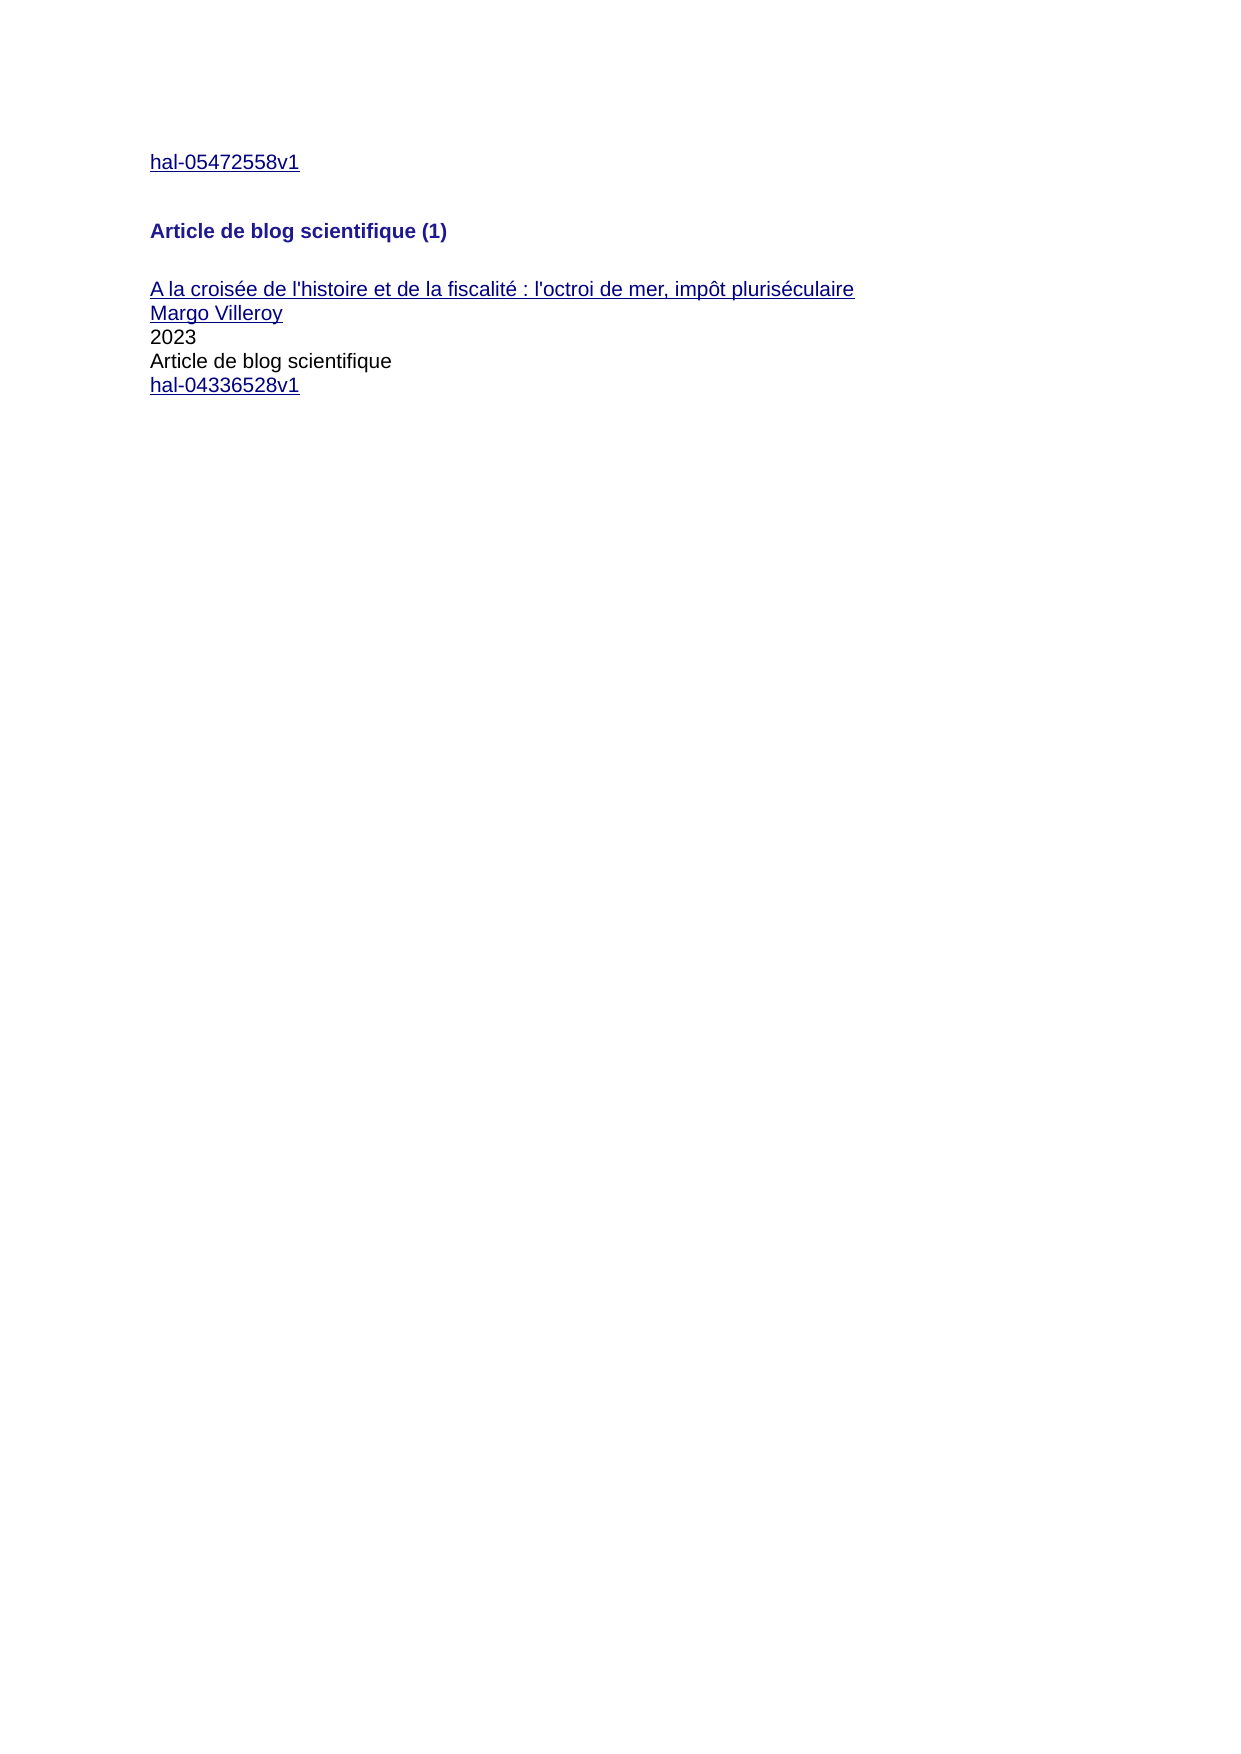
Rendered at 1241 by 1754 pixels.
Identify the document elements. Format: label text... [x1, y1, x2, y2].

table_header A la croisée de l'histoire et de la fiscalité : l'octroi de mer, impôt pluriséculaire Margo Villeroy 2023 Article de blog scientifique hal-04336528v1 [150, 277, 1090, 397]
table_header hal-05472558v1 [150, 150, 1090, 174]
subtitle Article de blog scientifique (1) [150, 219, 1090, 243]
